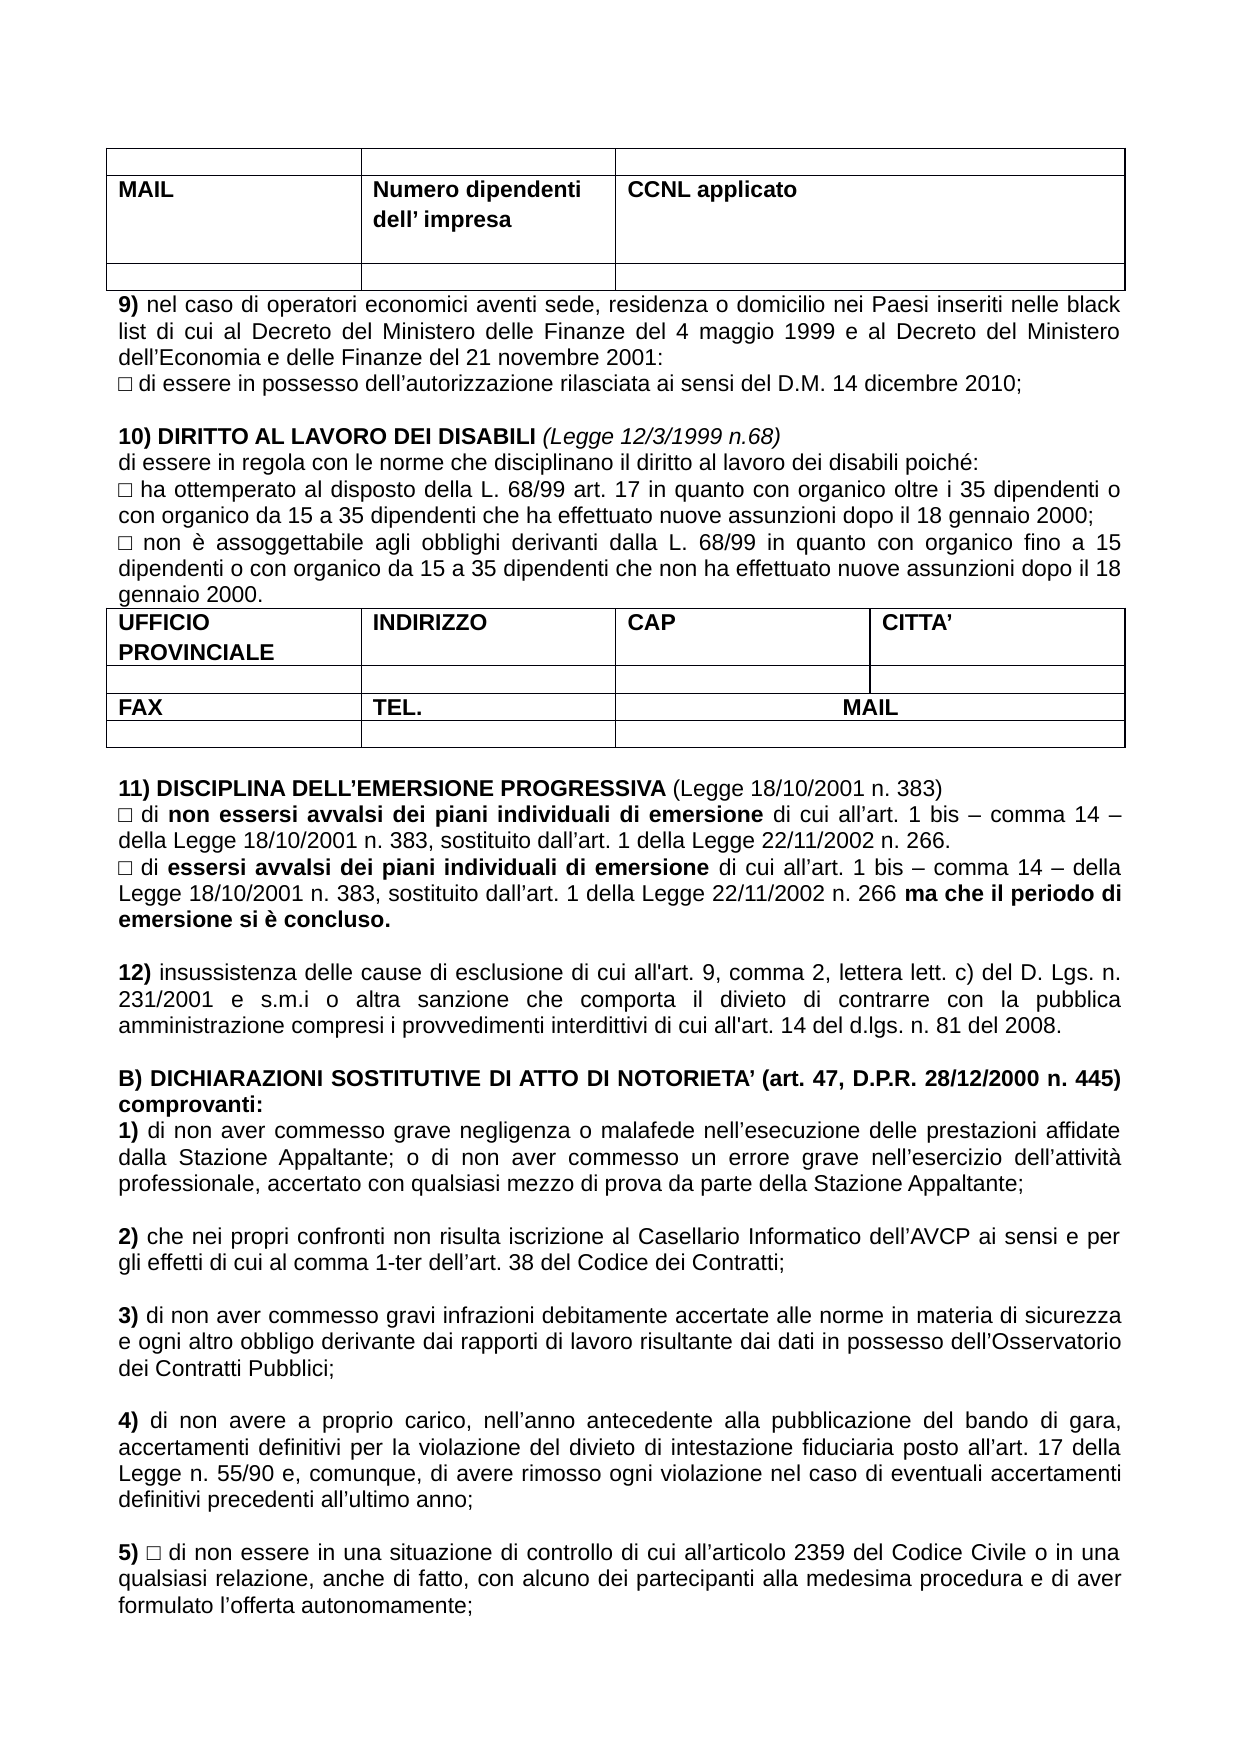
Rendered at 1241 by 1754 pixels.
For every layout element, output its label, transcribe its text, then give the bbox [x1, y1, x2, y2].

text B) DICHIARAZIONI SOSTITUTIVE DI ATTO DI NOTORIETA’ (art. 47, D.P.R. 28/12/2000 n. 445) comprovanti: [118, 1064, 1122, 1117]
text □ di essere in possesso dell’autorizzazione rilasciata ai sensi del D.M. 14 dicembre 2010; [118, 370, 1122, 397]
table_header UFFICIO PROVINCIALE [107, 609, 361, 665]
text 9) nel caso di operatori economici aventi sede, residenza o domicilio nei Paesi inseriti nelle black list di cui al Decreto del Ministero delle Finanze del 4 maggio 1999 e al Decreto del Ministero dell’Economia e delle Finanze del 21 novembre 2001: [118, 291, 1122, 370]
table_cell Numero dipendenti dell’ impresa [362, 176, 615, 263]
table_cell [107, 149, 361, 175]
table_cell [362, 149, 615, 175]
table_cell [362, 721, 615, 747]
table_header CITTA’ [871, 609, 1124, 665]
text 4) di non avere a proprio carico, nell’anno antecedente alla pubblicazione del bando di gara, accertamenti definitivi per la violazione del divieto di intestazione fiduciaria posto all’art. 17 della Legge n. 55/90 e, comunque, di avere rimosso ogni violazione nel caso di eventuali accertamenti definitivi precedenti all’ultimo anno; [118, 1407, 1122, 1513]
text 12) insussistenza delle cause di esclusione di cui all'art. 9, comma 2, lettera lett. c) del D. Lgs. n. 231/2001 e s.m.i o altra sanzione che comporta il divieto di contrarre con la pubblica amministrazione compresi i provvedimenti interdittivi di cui all'art. 14 del d.lgs. n. 81 del 2008. [118, 959, 1122, 1038]
table_cell TEL. [362, 694, 615, 720]
table_cell FAX [107, 694, 361, 720]
text □ di non essersi avvalsi dei piani individuali di emersione di cui all’art. 1 bis – comma 14 – della Legge 18/10/2001 n. 383, sostituito dall’art. 1 della Legge 22/11/2002 n. 266. [118, 801, 1122, 854]
table_cell [616, 149, 1124, 175]
table_cell MAIL [616, 694, 1124, 720]
text □ ha ottemperato al disposto della L. 68/99 art. 17 in quanto con organico oltre i 35 dipendenti o con organico da 15 a 35 dipendenti che ha effettuato nuove assunzioni dopo il 18 gennaio 2000; [118, 476, 1122, 528]
table_cell [362, 666, 615, 692]
table_cell [616, 721, 1124, 747]
table_cell [616, 666, 869, 692]
text 5) □ di non essere in una situazione di controllo di cui all’articolo 2359 del Codice Civile o in una qualsiasi relazione, anche di fatto, con alcuno dei partecipanti alla medesima procedura e di aver formulato l’offerta autonomamente; [118, 1539, 1122, 1618]
text di essere in regola con le norme che disciplinano il diritto al lavoro dei disabili poiché: [118, 449, 1122, 476]
text 3) di non aver commesso gravi infrazioni debitamente accertate alle norme in materia di sicurezza e ogni altro obbligo derivante dai rapporti di lavoro risultante dai dati in possesso dell’Osservatorio dei Contratti Pubblici; [118, 1302, 1122, 1381]
table_cell [107, 721, 361, 747]
table_cell MAIL [107, 176, 361, 263]
table_cell [107, 264, 361, 290]
table_header INDIRIZZO [362, 609, 615, 665]
table_cell [871, 666, 1124, 692]
table_cell [362, 264, 615, 290]
text 1) di non aver commesso grave negligenza o malafede nell’esecuzione delle prestazioni affidate dalla Stazione Appaltante; o di non aver commesso un errore grave nell’esercizio dell’attività professionale, accertato con qualsiasi mezzo di prova da parte della Stazione Appaltante; [118, 1117, 1122, 1196]
table_cell [107, 666, 361, 692]
text 2) che nei propri confronti non risulta iscrizione al Casellario Informatico dell’AVCP ai sensi e per gli effetti di cui al comma 1-ter dell’art. 38 del Codice dei Contratti; [118, 1223, 1122, 1275]
text □ non è assoggettabile agli obblighi derivanti dalla L. 68/99 in quanto con organico fino a 15 dipendenti o con organico da 15 a 35 dipendenti che non ha effettuato nuove assunzioni dopo il 18 gennaio 2000. [118, 528, 1122, 607]
table_cell CCNL applicato [616, 176, 1124, 263]
table_header CAP [616, 609, 869, 665]
text □ di essersi avvalsi dei piani individuali di emersione di cui all’art. 1 bis – comma 14 – della Legge 18/10/2001 n. 383, sostituito dall’art. 1 della Legge 22/11/2002 n. 266 ma che il periodo di emersione si è concluso. [118, 854, 1122, 933]
table_cell [616, 264, 1124, 290]
text 10) DIRITTO AL LAVORO DEI DISABILI (Legge 12/3/1999 n.68) [118, 423, 1122, 449]
text 11) DISCIPLINA DELL’EMERSIONE PROGRESSIVA (Legge 18/10/2001 n. 383) [118, 775, 1122, 801]
